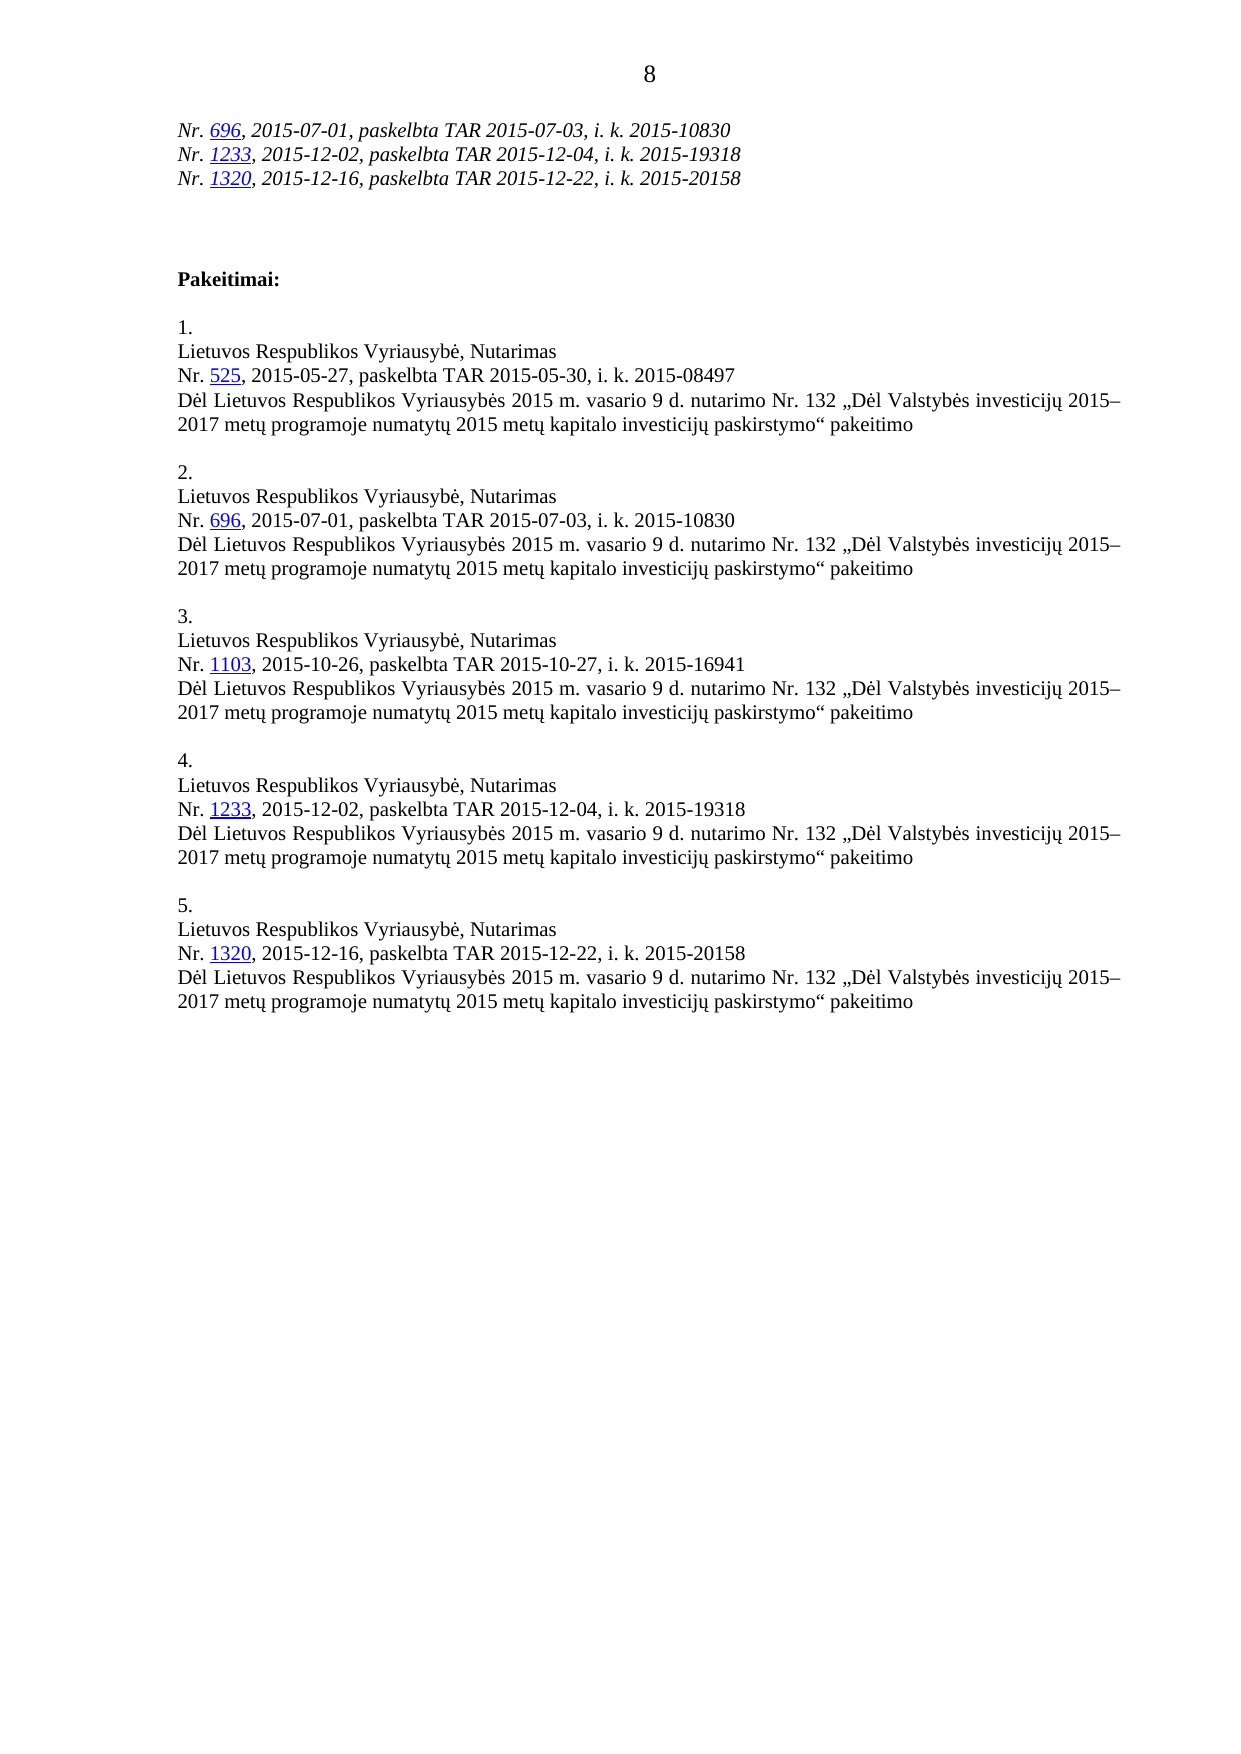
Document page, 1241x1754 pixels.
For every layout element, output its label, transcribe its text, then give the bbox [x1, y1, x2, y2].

text Nr. 1233, 2015-12-02, paskelbta TAR 2015-12-04, i. k. 2015-19318 [177, 142, 1122, 166]
text Nr. 696, 2015-07-01, paskelbta TAR 2015-07-03, i. k. 2015-10830 [177, 508, 1122, 532]
text Pakeitimai: [177, 267, 1122, 291]
text 2. [177, 460, 1122, 484]
text Lietuvos Respublikos Vyriausybė, Nutarimas [177, 772, 1122, 797]
text Nr. 525, 2015-05-27, paskelbta TAR 2015-05-30, i. k. 2015-08497 [177, 363, 1122, 387]
text Dėl Lietuvos Respublikos Vyriausybės 2015 m. vasario 9 d. nutarimo Nr. 132 „Dėl Valstybės investicijų 2015–2017 metų programoje numatytų 2015 metų kapitalo investicijų paskirstymo“ pakeitimo [177, 387, 1122, 436]
text Dėl Lietuvos Respublikos Vyriausybės 2015 m. vasario 9 d. nutarimo Nr. 132 „Dėl Valstybės investicijų 2015–2017 metų programoje numatytų 2015 metų kapitalo investicijų paskirstymo“ pakeitimo [177, 965, 1122, 1013]
text Lietuvos Respublikos Vyriausybė, Nutarimas [177, 484, 1122, 508]
text 3. [177, 604, 1122, 628]
text Lietuvos Respublikos Vyriausybė, Nutarimas [177, 339, 1122, 363]
text 5. [177, 893, 1122, 917]
text Nr. 696, 2015-07-01, paskelbta TAR 2015-07-03, i. k. 2015-10830 [177, 118, 1122, 142]
text 4. [177, 748, 1122, 772]
text Lietuvos Respublikos Vyriausybė, Nutarimas [177, 628, 1122, 652]
text Dėl Lietuvos Respublikos Vyriausybės 2015 m. vasario 9 d. nutarimo Nr. 132 „Dėl Valstybės investicijų 2015–2017 metų programoje numatytų 2015 metų kapitalo investicijų paskirstymo“ pakeitimo [177, 821, 1122, 869]
text 1. [177, 315, 1122, 339]
text Dėl Lietuvos Respublikos Vyriausybės 2015 m. vasario 9 d. nutarimo Nr. 132 „Dėl Valstybės investicijų 2015–2017 metų programoje numatytų 2015 metų kapitalo investicijų paskirstymo“ pakeitimo [177, 676, 1122, 724]
text Dėl Lietuvos Respublikos Vyriausybės 2015 m. vasario 9 d. nutarimo Nr. 132 „Dėl Valstybės investicijų 2015–2017 metų programoje numatytų 2015 metų kapitalo investicijų paskirstymo“ pakeitimo [177, 532, 1122, 580]
text Lietuvos Respublikos Vyriausybė, Nutarimas [177, 917, 1122, 941]
text Nr. 1233, 2015-12-02, paskelbta TAR 2015-12-04, i. k. 2015-19318 [177, 797, 1122, 821]
text Nr. 1103, 2015-10-26, paskelbta TAR 2015-10-27, i. k. 2015-16941 [177, 652, 1122, 676]
text Nr. 1320, 2015-12-16, paskelbta TAR 2015-12-22, i. k. 2015-20158 [177, 941, 1122, 965]
text Nr. 1320, 2015-12-16, paskelbta TAR 2015-12-22, i. k. 2015-20158 [177, 166, 1122, 190]
